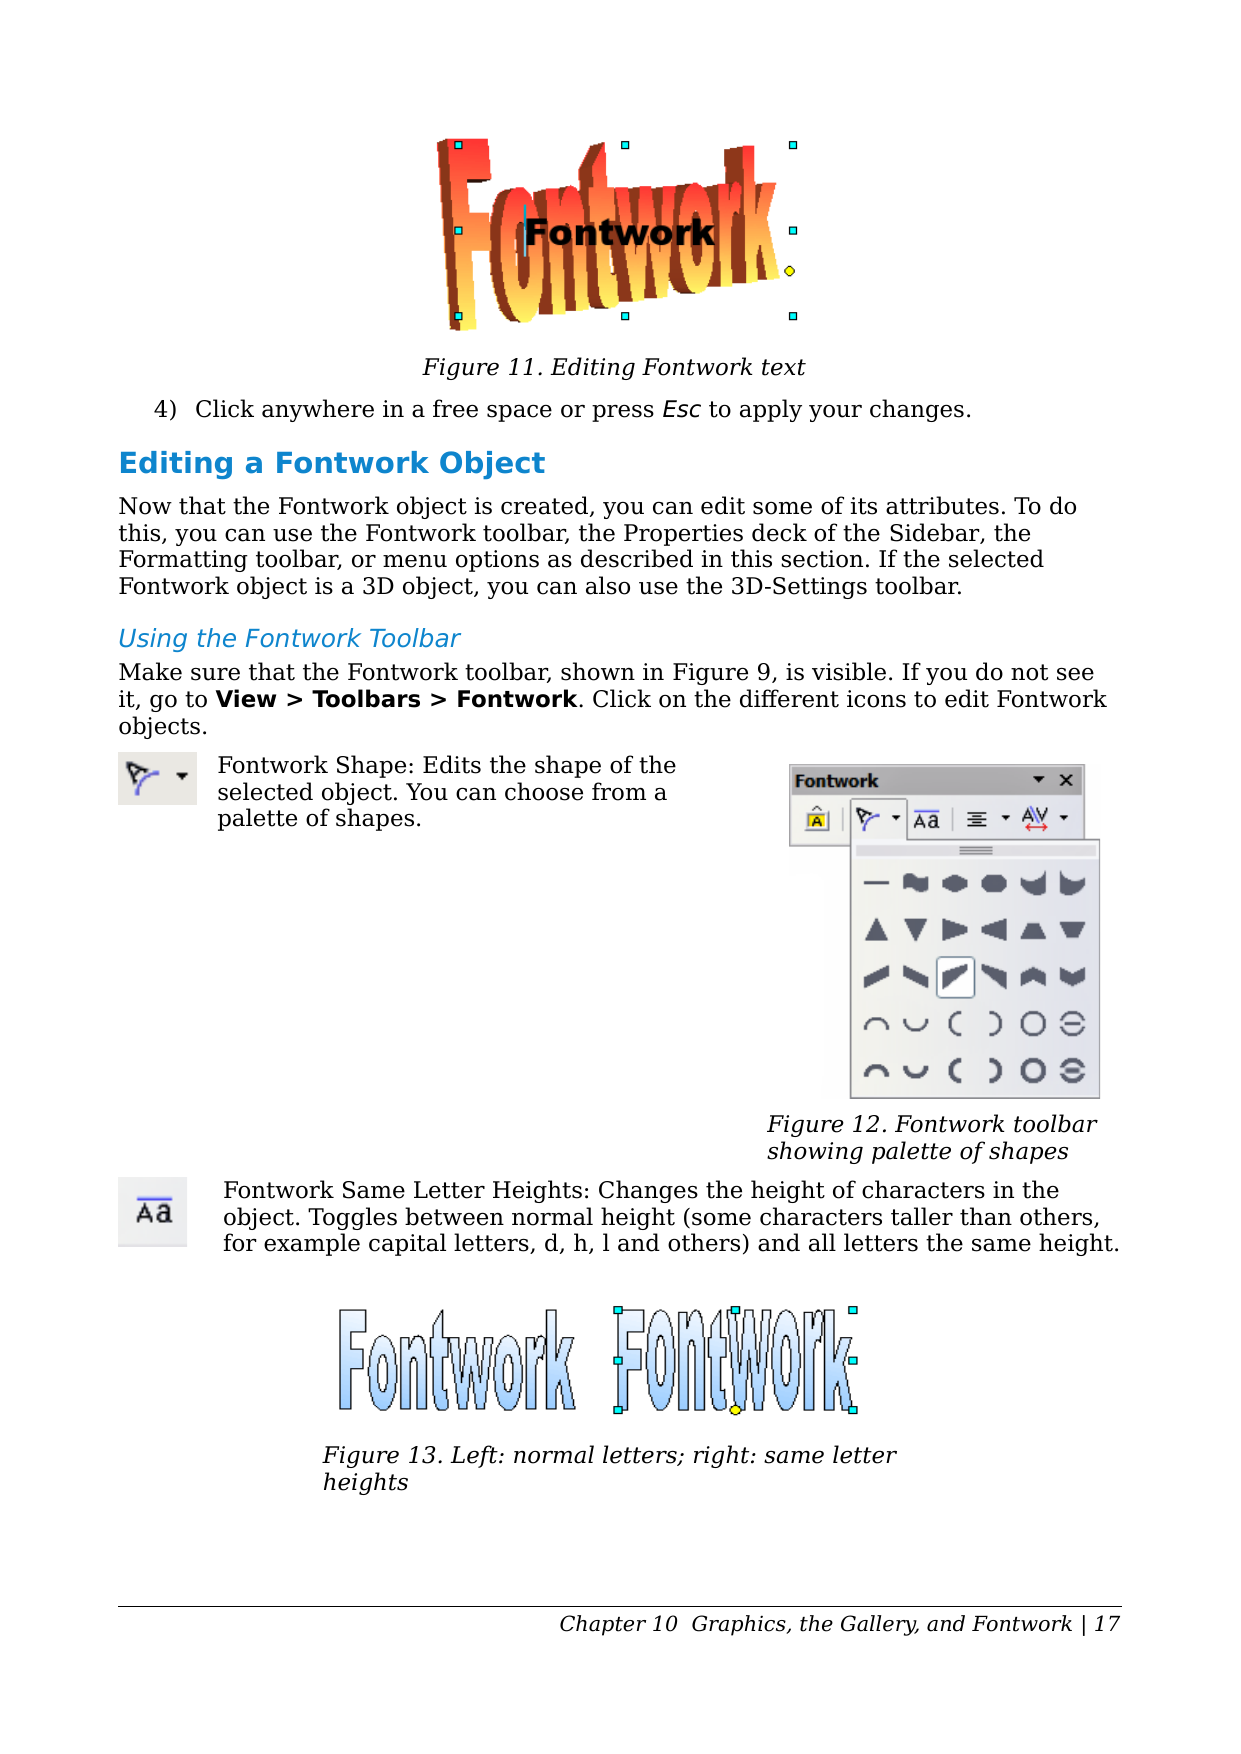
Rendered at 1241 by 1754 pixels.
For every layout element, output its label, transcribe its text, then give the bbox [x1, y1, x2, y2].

text Figure 11. Editing Fontwork text [423, 354, 818, 381]
picture [322, 1282, 878, 1436]
subtitle Using the Fontwork Toolbar [118, 624, 1122, 653]
table_header [717, 752, 1122, 1177]
subtitle Editing a Fontwork Object [118, 447, 1122, 481]
picture [118, 752, 197, 805]
text Now that the Fontwork object is created, you can edit some of its attributes. To do this, you can use the Fontwork toolbar, the Properties deck of the Sidebar, the Formatting toolbar, or menu options as described in this section. If the selected Fontwork object is a 3D object, you can also use the 3D-Settings toolbar. [118, 493, 1122, 600]
table_header Fontwork Shape: Edits the shape of the selected object. You can choose from a palette of shapes. [217, 752, 717, 1177]
table_header Fontwork Same Letter Heights: Changes the height of characters in the object. Toggles between normal height (some characters taller than others, for example capital letters, d, h, l and others) and all letters the same height. [223, 1177, 1122, 1270]
picture [118, 1177, 188, 1247]
list Click anywhere in a free space or press Esc to apply your changes. [177, 396, 1122, 422]
table_header [118, 752, 217, 1177]
text Figure 13. Left: normal letters; right: same letter heights [323, 1442, 917, 1496]
picture [789, 764, 1100, 1099]
picture [422, 118, 818, 348]
text Make sure that the Fontwork toolbar, shown in Figure 9, is visible. If you do not see it, go to View > Toolbars > Fontwork. Click on the different icons to edit Fontwork objects. [118, 659, 1122, 739]
table_header [118, 1177, 223, 1270]
